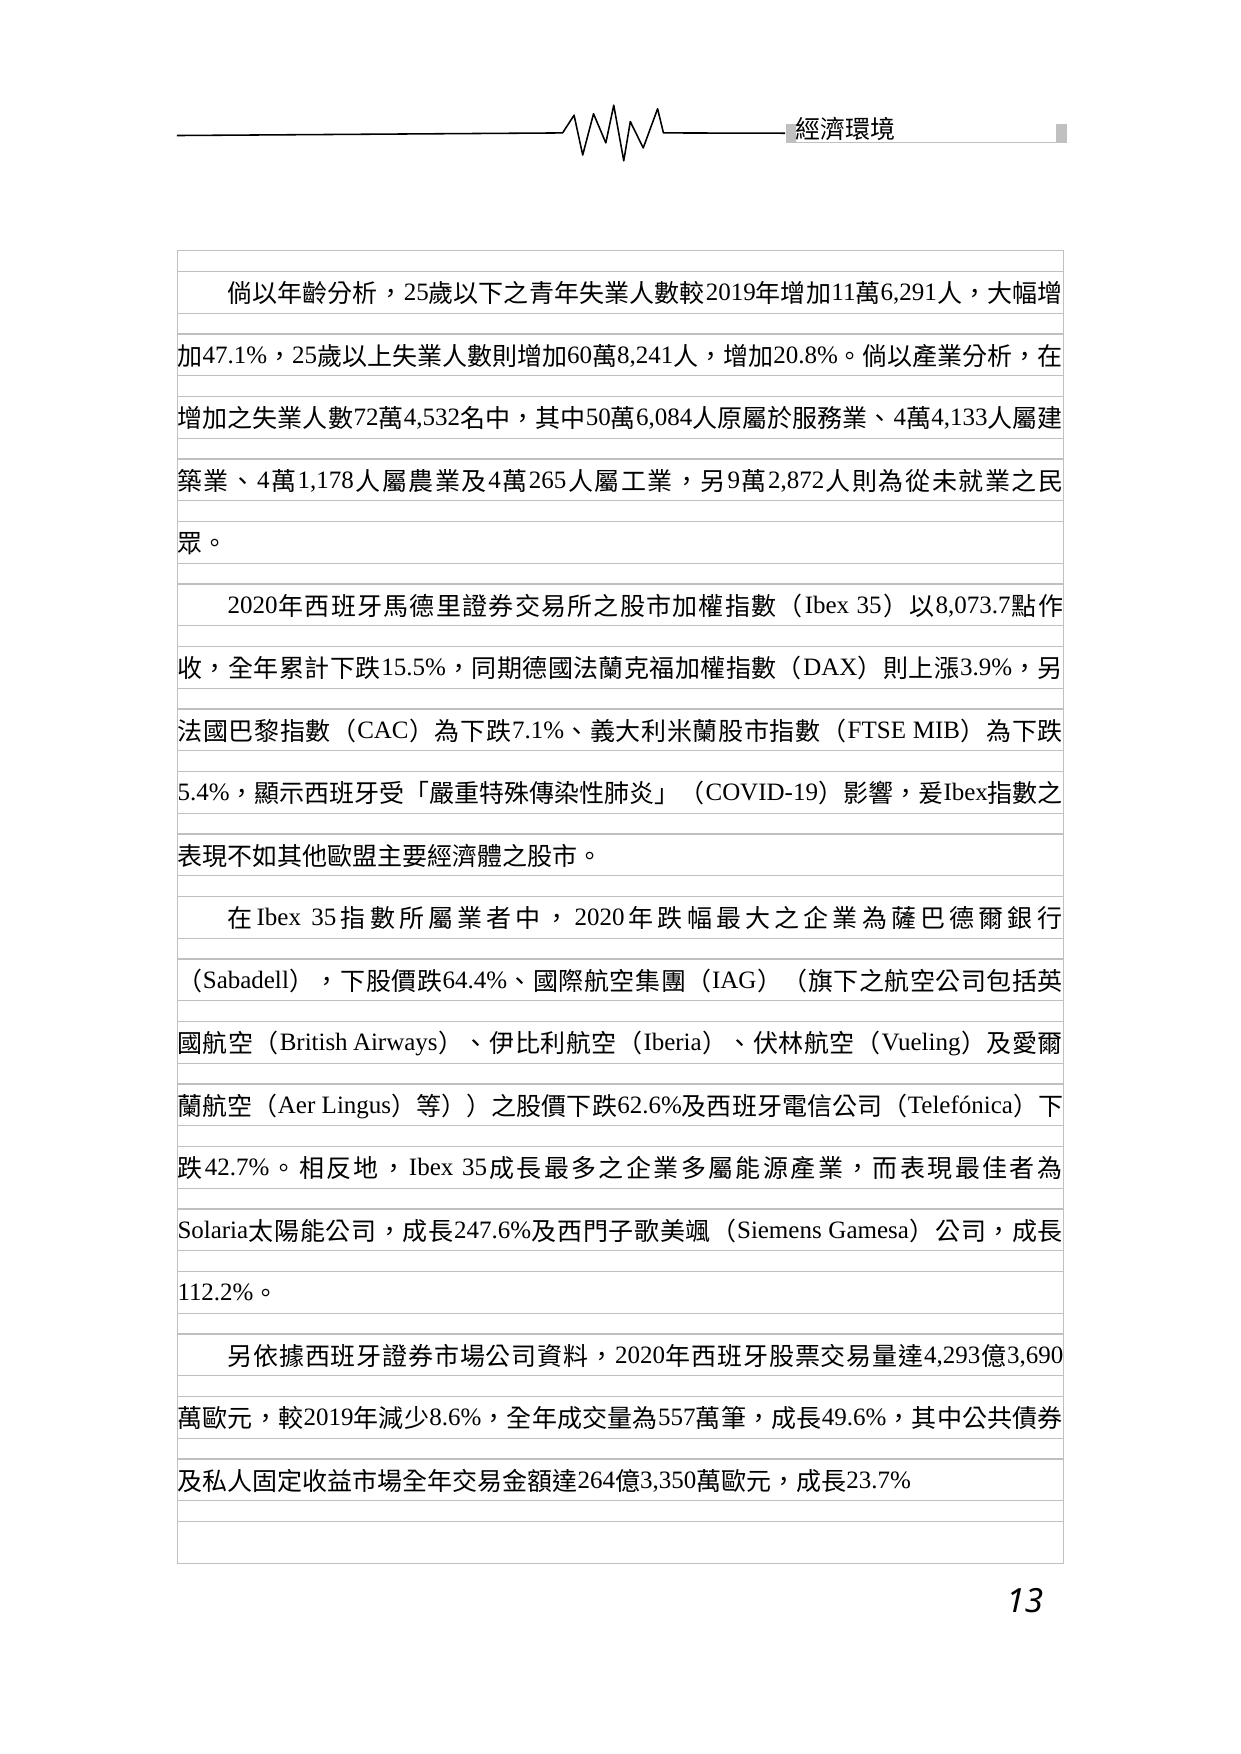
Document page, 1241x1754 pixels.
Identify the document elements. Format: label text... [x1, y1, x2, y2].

text [178, 1251, 1063, 1271]
text [178, 1376, 1063, 1396]
text [178, 814, 1063, 833]
text [178, 1064, 1063, 1083]
text 法國巴黎指數（CAC）為下跌7.1%、義大利米蘭股市指數（FTSE MIB）為下跌 [178, 710, 1063, 750]
text [178, 564, 1063, 583]
text 5.4%，顯示西班牙受「嚴重特殊傳染性肺炎」（COVID-19）影響，爰Ibex指數之 [178, 772, 1063, 813]
text [178, 876, 1063, 896]
text [178, 501, 1063, 521]
text 眾。 [178, 522, 1063, 563]
text [178, 1001, 1063, 1021]
text 蘭航空（Aer Lingus）等））之股價下跌62.6%及西班牙電信公司（Telefónica）下 [178, 1085, 1063, 1125]
text [178, 251, 1063, 271]
text （Sabadell），下股價跌64.4%、國際航空集團（IAG）（旗下之航空公司包括英 [178, 960, 1063, 1000]
text [178, 689, 1063, 708]
text 萬歐元，較2019年減少8.6%，全年成交量為557萬筆，成長49.6%，其中公共債券 [178, 1397, 1063, 1438]
text 加47.1%，25歲以上失業人數則增加60萬8,241人，增加20.8%。倘以產業分析，在 [178, 335, 1063, 375]
text 倘以年齡分析，25歲以下之青年失業人數較2019年增加11萬6,291人，大幅增 [178, 272, 1063, 313]
text 築業、4萬1,178人屬農業及4萬265人屬工業，另9萬2,872人則為從未就業之民 [178, 460, 1063, 500]
text 增加之失業人數72萬4,532名中，其中50萬6,084人原屬於服務業、4萬4,133人屬建 [178, 397, 1063, 438]
text 另依據西班牙證券市場公司資料，2020年西班牙股票交易量達4,293億3,690 [178, 1335, 1063, 1375]
text 在Ibex 35指數所屬業者中，2020年跌幅最大之企業為薩巴德爾銀行 [178, 897, 1063, 938]
text Solaria太陽能公司，成長247.6%及西門子歌美颯（Siemens Gamesa）公司，成長 [178, 1210, 1063, 1250]
text [178, 1189, 1063, 1208]
text [178, 1126, 1063, 1146]
text [178, 1439, 1063, 1458]
text 2020年西班牙馬德里證券交易所之股市加權指數（Ibex 35）以8,073.7點作 [178, 585, 1063, 625]
text [178, 1314, 1063, 1333]
text 收，全年累計下跌15.5%，同期德國法蘭克福加權指數（DAX）則上漲3.9%，另 [178, 647, 1063, 688]
text [178, 939, 1063, 958]
text 跌42.7%。相反地，Ibex 35成長最多之企業多屬能源產業，而表現最佳者為 [178, 1147, 1063, 1188]
text [178, 314, 1063, 333]
text [178, 626, 1063, 646]
text 表現不如其他歐盟主要經濟體之股市。 [178, 835, 1063, 875]
text [178, 751, 1063, 771]
text [178, 376, 1063, 396]
text 國航空（British Airways）、伊比利航空（Iberia）、伏林航空（Vueling）及愛爾 [178, 1022, 1063, 1063]
text 112.2%。 [178, 1272, 1063, 1313]
text 及私人固定收益市場全年交易金額達264億3,350萬歐元，成長23.7% [178, 1460, 1063, 1500]
text [178, 439, 1063, 458]
